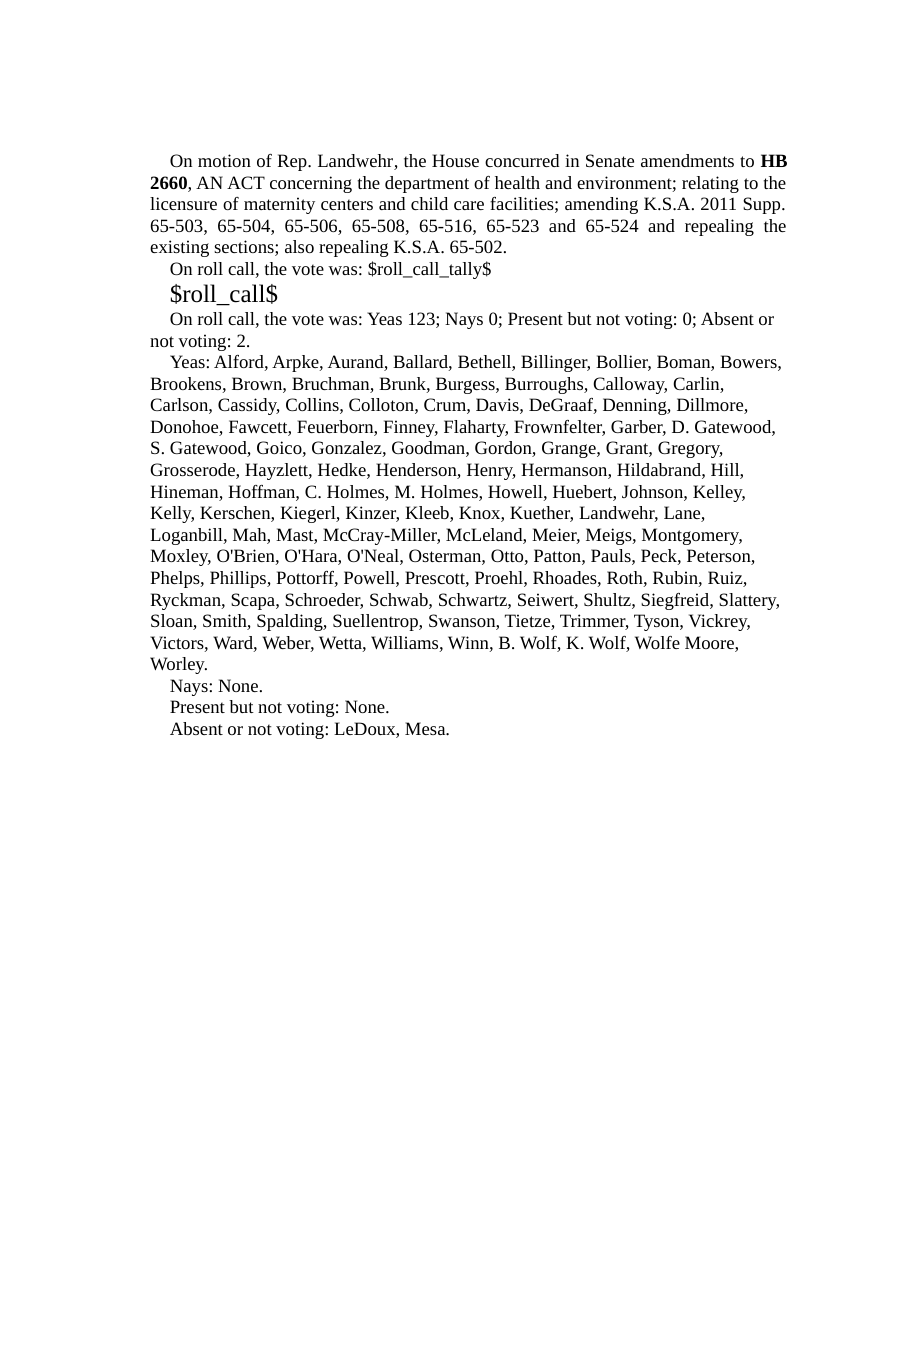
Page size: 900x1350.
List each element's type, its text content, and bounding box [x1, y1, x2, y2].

text Nays: None. [150, 675, 787, 696]
text On roll call, the vote was: Yeas 123; Nays 0; Present but not voting: 0; Absent or not voting: 2. [150, 308, 787, 351]
text Present but not voting: None. [150, 696, 787, 718]
text On motion of Rep. Landwehr, the House concurred in Senate amendments to HB 2660, AN ACT concerning the department of health and environment; relating to the licensure of maternity centers and child care facilities; amending K.S.A. 2011 Supp. 65-503, 65-504, 65-506, 65-508, 65-516, 65-523 and 65-524 and repealing the existing sections; also repealing K.S.A. 65-502. [150, 150, 787, 258]
text Yeas: Alford, Arpke, Aurand, Ballard, Bethell, Billinger, Bollier, Boman, Bowers, Brookens, Brown, Bruchman, Brunk, Burgess, Burroughs, Calloway, Carlin, Carlson, Cassidy, Collins, Colloton, Crum, Davis, DeGraaf, Denning, Dillmore, Donohoe, Fawcett, Feuerborn, Finney, Flaharty, Frownfelter, Garber, D. Gatewood, S. Gatewood, Goico, Gonzalez, Goodman, Gordon, Grange, Grant, Gregory, Grosserode, Hayzlett, Hedke, Henderson, Henry, Hermanson, Hildabrand, Hill, Hineman, Hoffman, C. Holmes, M. Holmes, Howell, Huebert, Johnson, Kelley, Kelly, Kerschen, Kiegerl, Kinzer, Kleeb, Knox, Kuether, Landwehr, Lane, Loganbill, Mah, Mast, McCray-Miller, McLeland, Meier, Meigs, Montgomery, Moxley, O'Brien, O'Hara, O'Neal, Osterman, Otto, Patton, Pauls, Peck, Peterson, Phelps, Phillips, Pottorff, Powell, Prescott, Proehl, Rhoades, Roth, Rubin, Ruiz, Ryckman, Scapa, Schroeder, Schwab, Schwartz, Seiwert, Shultz, Siegfreid, Slattery, Sloan, Smith, Spalding, Suellentrop, Swanson, Tietze, Trimmer, Tyson, Vickrey, Victors, Ward, Weber, Wetta, Williams, Winn, B. Wolf, K. Wolf, Wolfe Moore, Worley. [150, 351, 787, 675]
text On roll call, the vote was: $roll_call_tally$ [150, 258, 787, 279]
text Absent or not voting: LeDoux, Mesa. [150, 718, 787, 739]
text $roll_call$ [150, 279, 787, 308]
